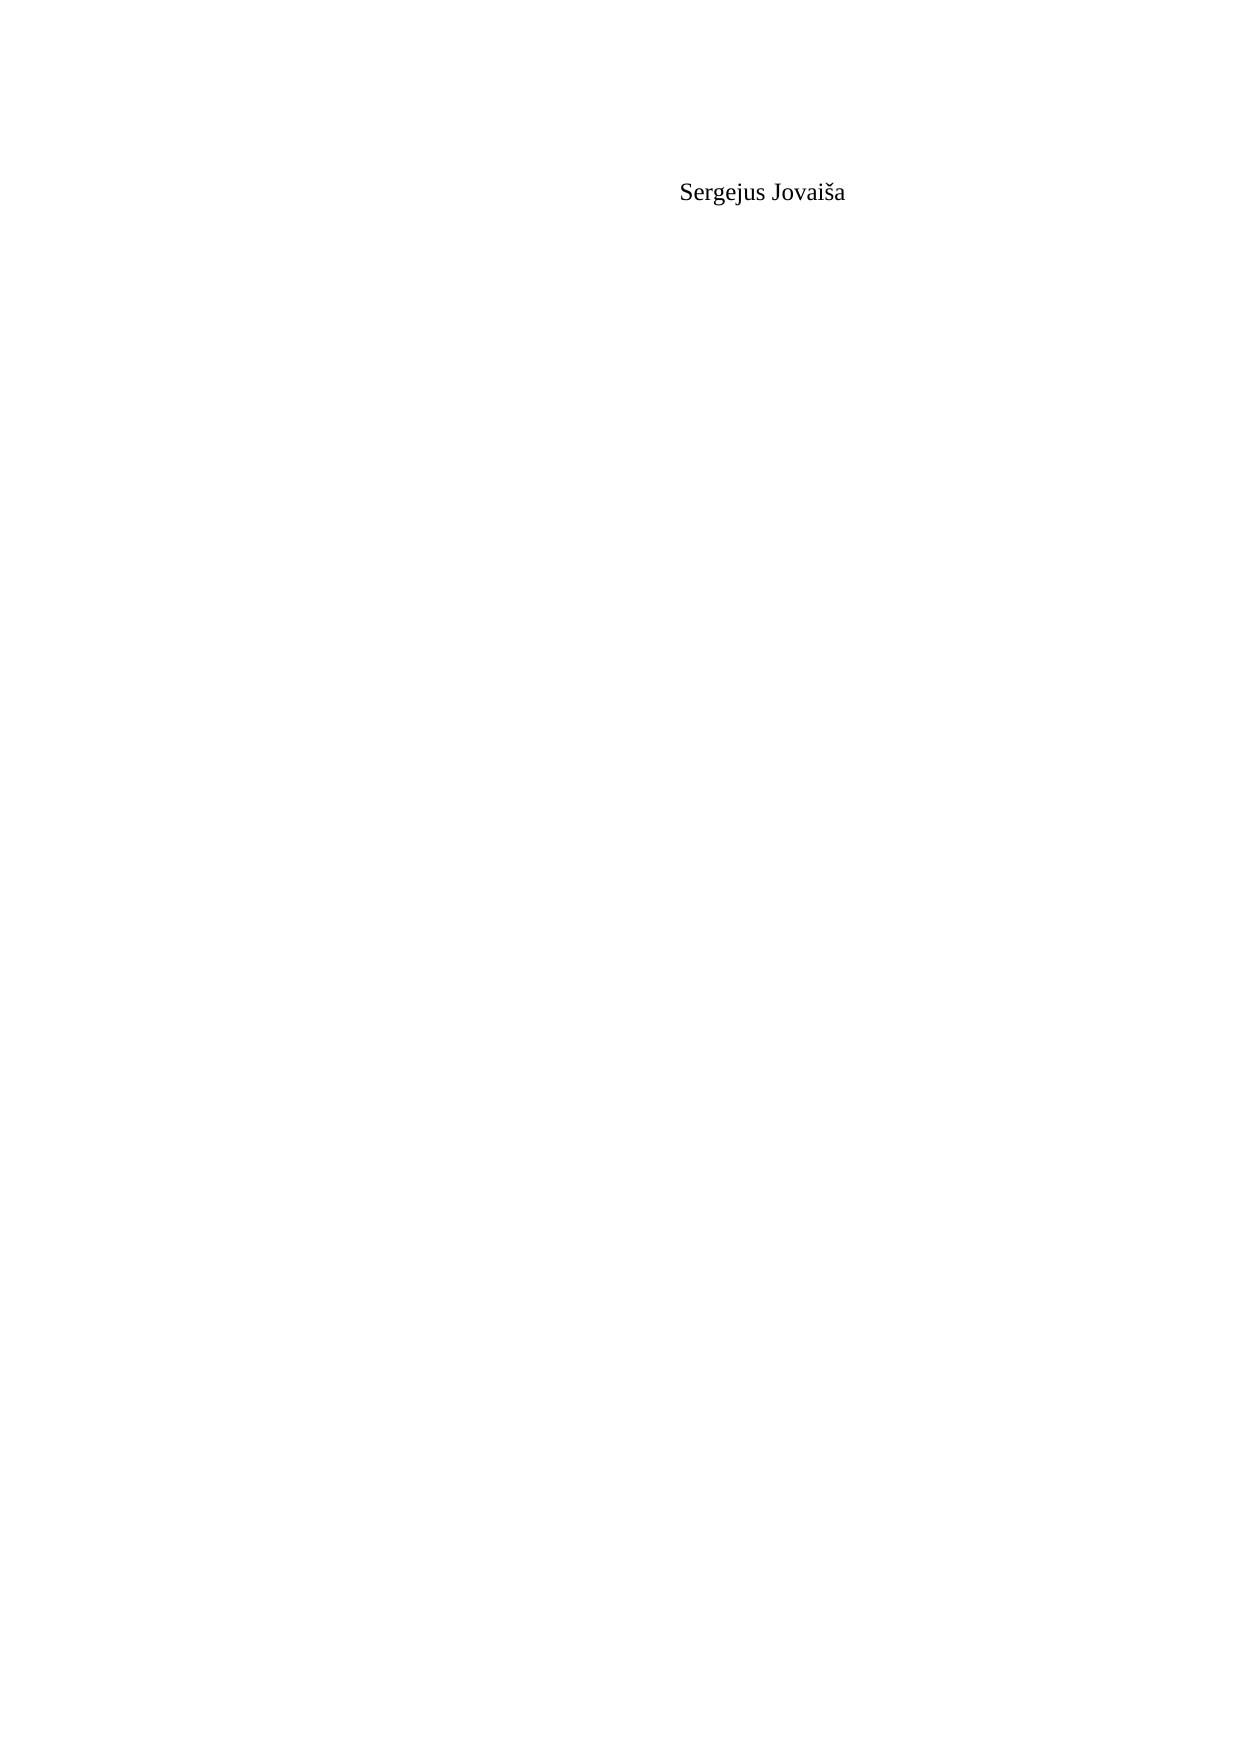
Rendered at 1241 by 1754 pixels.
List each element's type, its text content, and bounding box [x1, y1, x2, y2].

text Sergejus Jovaiša [679, 177, 1181, 206]
